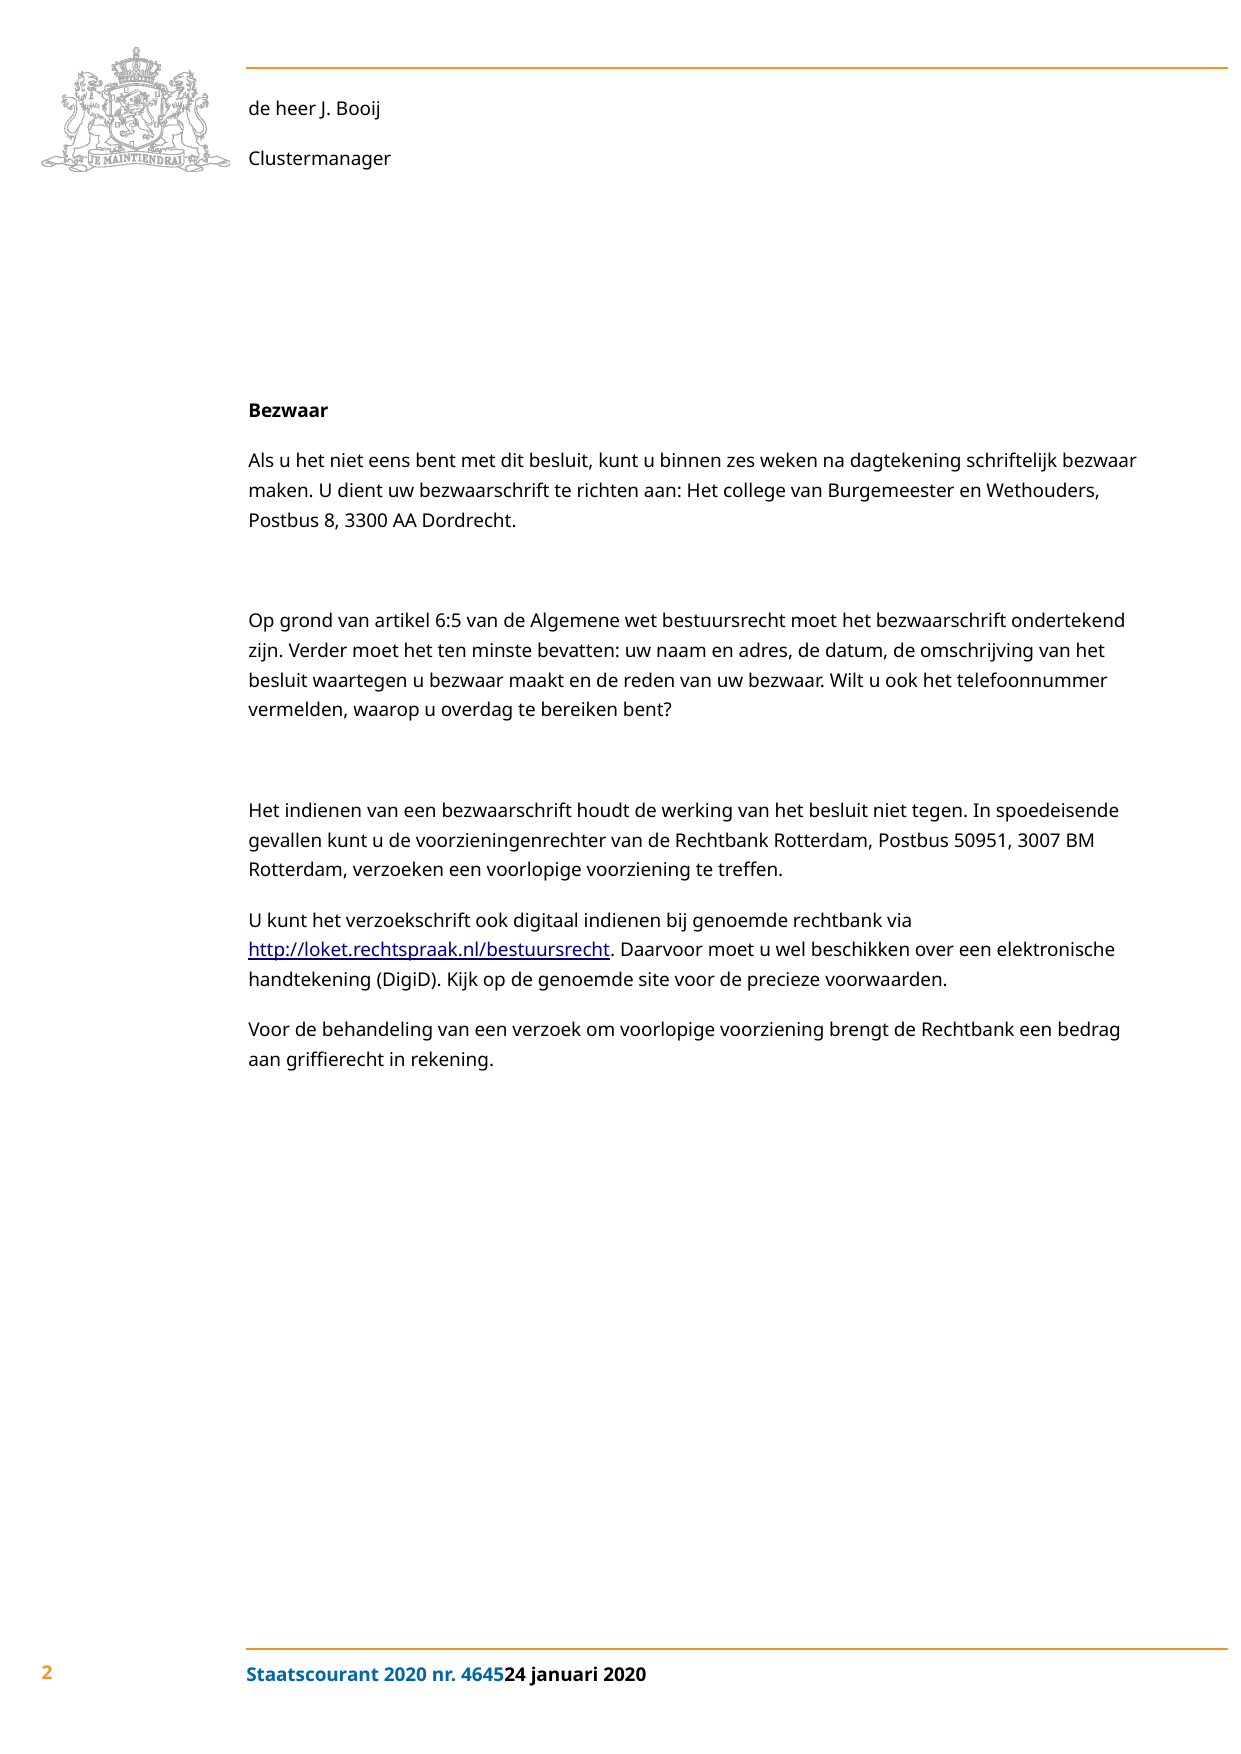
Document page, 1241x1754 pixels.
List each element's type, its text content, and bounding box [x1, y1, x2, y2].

text Op grond van artikel 6:5 van de Algemene wet bestuursrecht moet het bezwaarschrift ondertekend zijn. Verder moet het ten minste bevatten: uw naam en adres, de datum, de omschrijving van het besluit waartegen u bezwaar maakt en de reden van uw bezwaar. Wilt u ook het telefoonnummer vermelden, waarop u overdag te bereiken bent? [248, 608, 1152, 722]
text Bezwaar [248, 397, 1152, 423]
text U kunt het verzoekschrift ook digitaal indienen bij genoemde rechtbank via http://loket.rechtspraak.nl/bestuursrecht. Daarvoor moet u wel beschikken over een elektronische handtekening (DigiD). Kijk op de genoemde site voor de precieze voorwaarden. [248, 907, 1152, 992]
text Als u het niet eens bent met dit besluit, kunt u binnen zes weken na dagtekening schriftelijk bezwaar maken. U dient uw bezwaarschrift te richten aan: Het college van Burgemeester en Wethouders, Postbus 8, 3300 AA Dordrecht. [248, 448, 1152, 533]
text Voor de behandeling van een verzoek om voorlopige voorziening brengt de Rechtbank een bedrag aan griffierecht in rekening. [248, 1016, 1152, 1072]
text Clustermanager [248, 145, 1152, 171]
text de heer J. Booij [248, 95, 1152, 121]
picture [41, 47, 231, 172]
text Het indienen van een bezwaarschrift houdt de werking van het besluit niet tegen. In spoedeisende gevallen kunt u de voorzieningenrechter van de Rechtbank Rotterdam, Postbus 50951, 3007 BM Rotterdam, verzoeken een voorlopige voorziening te treffen. [248, 797, 1152, 882]
